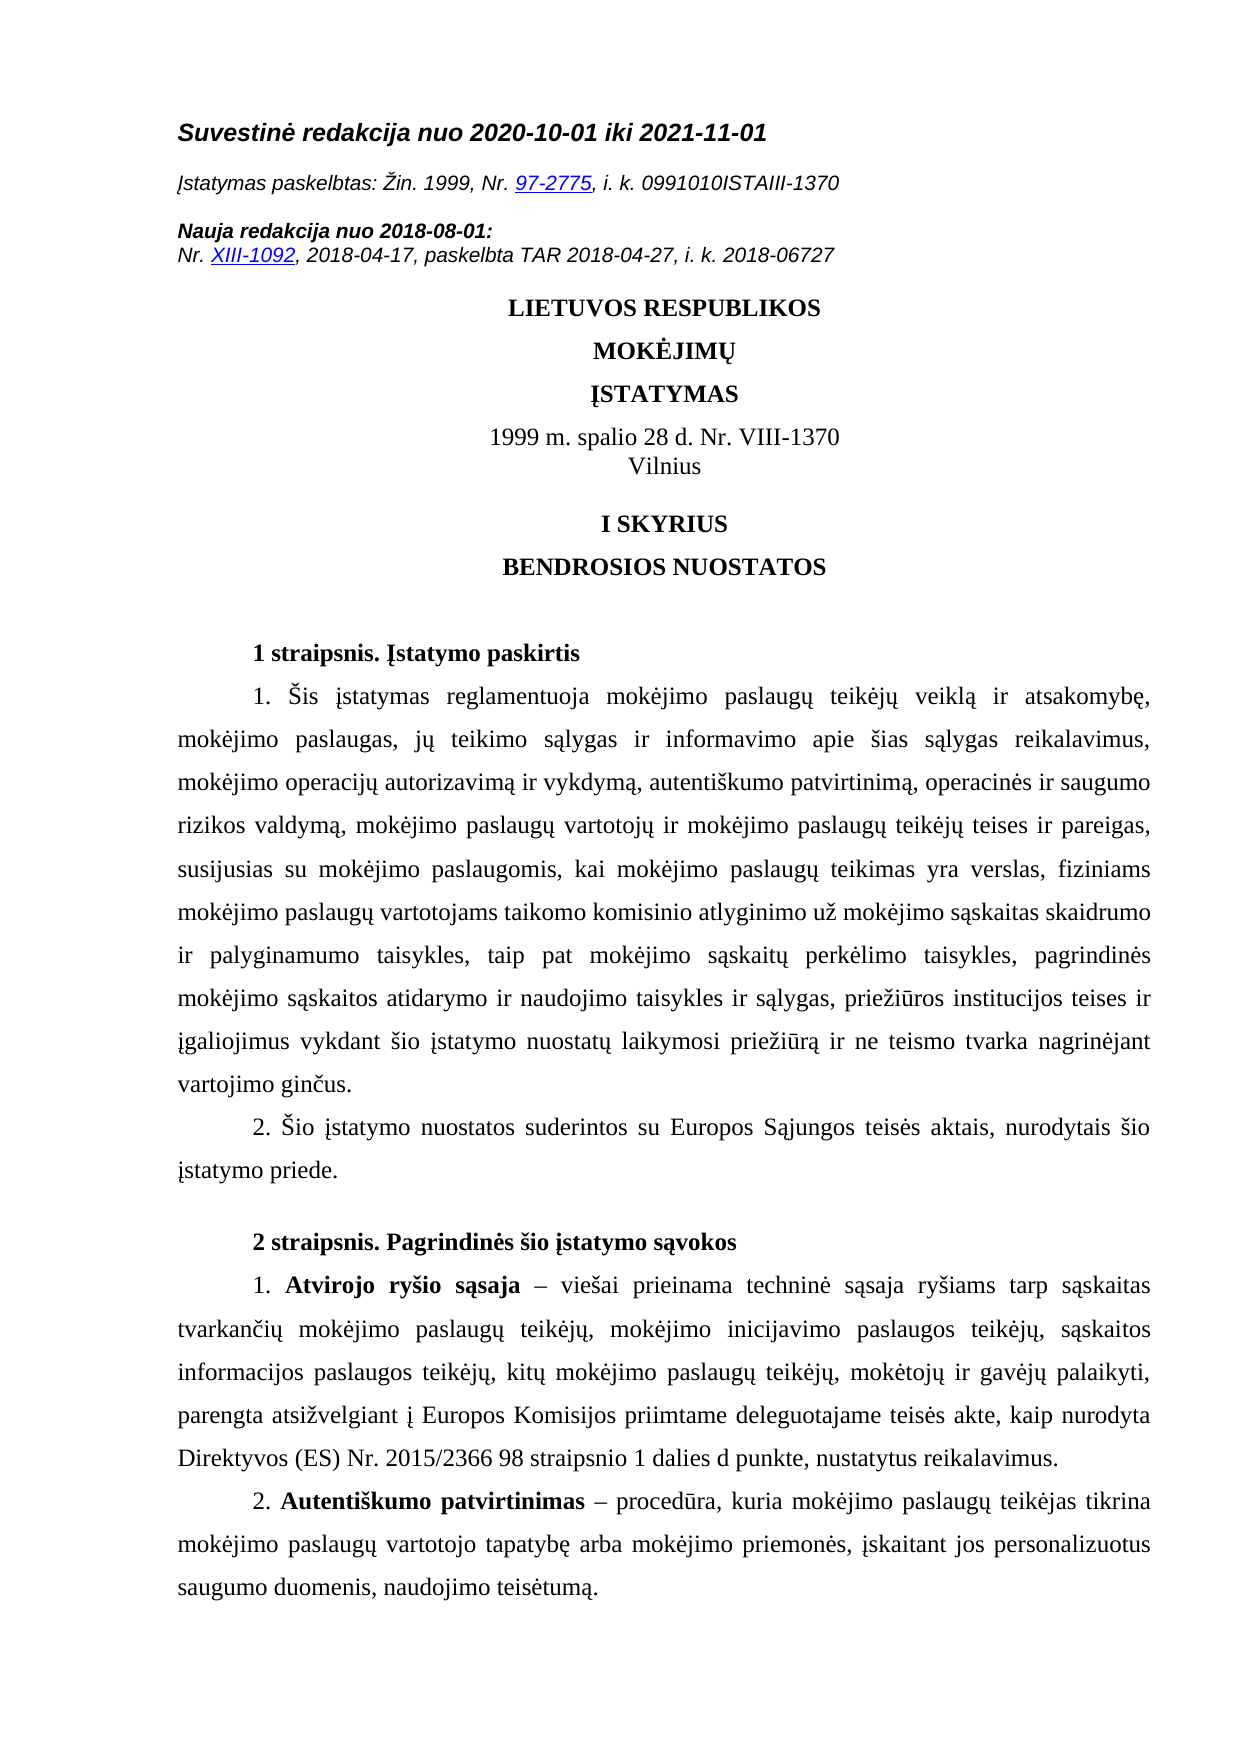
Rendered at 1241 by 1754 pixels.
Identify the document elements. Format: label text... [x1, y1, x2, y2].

text I SKYRIUS [177, 509, 1152, 537]
text 1. Atvirojo ryšio sąsaja – viešai prieinama techninė sąsaja ryšiams tarp sąskaitas tvarkančių mokėjimo paslaugų teikėjų, mokėjimo inicijavimo paslaugos teikėjų, sąskaitos informacijos paslaugos teikėjų, kitų mokėjimo paslaugų teikėjų, mokėtojų ir gavėjų palaikyti, parengta atsižvelgiant į Europos Komisijos priimtame deleguotajame teisės akte, kaip nurodyta Direktyvos (ES) Nr. 2015/2366 98 straipsnio 1 dalies d punkte, nustatytus reikalavimus. [177, 1271, 1152, 1472]
text 2. Šio įstatymo nuostatos suderintos su Europos Sąjungos teisės aktais, nurodytais šio įstatymo priede. [177, 1112, 1152, 1184]
text MOKĖJIMŲ [177, 336, 1152, 365]
text 2 straipsnis. Pagrindinės šio įstatymo sąvokos [177, 1227, 1152, 1256]
text 1. Šis įstatymas reglamentuoja mokėjimo paslaugų teikėjų veiklą ir atsakomybę, mokėjimo paslaugas, jų teikimo sąlygas ir informavimo apie šias sąlygas reikalavimus, mokėjimo operacijų autorizavimą ir vykdymą, autentiškumo patvirtinimą, operacinės ir saugumo rizikos valdymą, mokėjimo paslaugų vartotojų ir mokėjimo paslaugų teikėjų teises ir pareigas, susijusias su mokėjimo paslaugomis, kai mokėjimo paslaugų teikimas yra verslas, fiziniams mokėjimo paslaugų vartotojams taikomo komisinio atlyginimo už mokėjimo sąskaitas skaidrumo ir palyginamumo taisykles, taip pat mokėjimo sąskaitų perkėlimo taisykles, pagrindinės mokėjimo sąskaitos atidarymo ir naudojimo taisykles ir sąlygas, priežiūros institucijos teises ir įgaliojimus vykdant šio įstatymo nuostatų laikymosi priežiūrą ir ne teismo tvarka nagrinėjant vartojimo ginčus. [177, 681, 1152, 1098]
text Nauja redakcija nuo 2018-08-01: [177, 219, 1152, 243]
text LIETUVOS RESPUBLIKOS [177, 293, 1152, 322]
text Nr. XIII-1092, 2018-04-17, paskelbta TAR 2018-04-27, i. k. 2018-06727 [177, 243, 1152, 267]
text Suvestinė redakcija nuo 2020-10-01 iki 2021-11-01 [177, 118, 1152, 147]
text BENDROSIOS NUOSTATOS [177, 552, 1152, 581]
text 1 straipsnis. Įstatymo paskirtis [177, 638, 1152, 667]
text Įstatymas paskelbtas: Žin. 1999, Nr. 97-2775, i. k. 0991010ISTAIII-1370 [177, 171, 1152, 195]
text 1999 m. spalio 28 d. Nr. VIII-1370 Vilnius [177, 422, 1152, 480]
text 2. Autentiškumo patvirtinimas – procedūra, kuria mokėjimo paslaugų teikėjas tikrina mokėjimo paslaugų vartotojo tapatybę arba mokėjimo priemonės, įskaitant jos personalizuotus saugumo duomenis, naudojimo teisėtumą. [177, 1486, 1152, 1601]
text ĮSTATYMAS [177, 379, 1152, 408]
